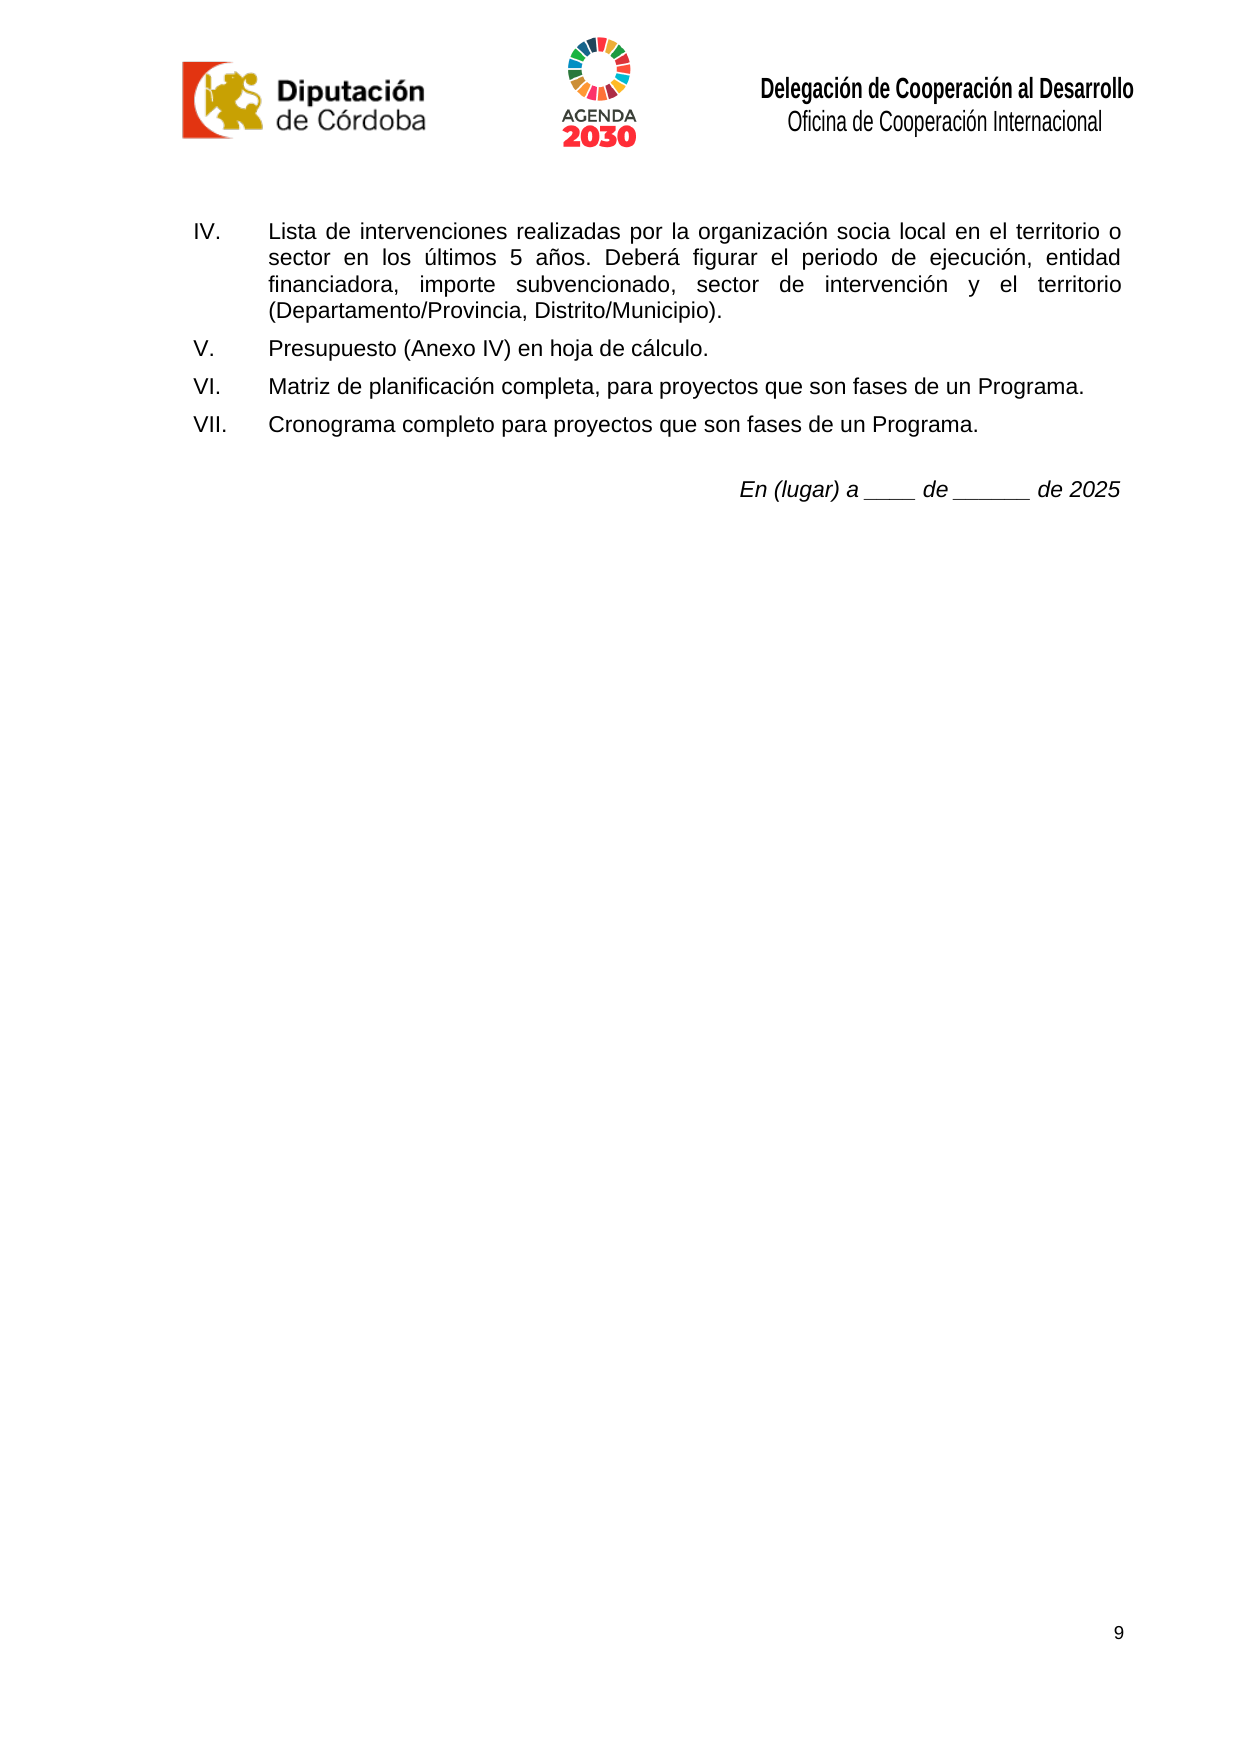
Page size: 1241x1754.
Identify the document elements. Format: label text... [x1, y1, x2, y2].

picture [548, 22, 650, 158]
list Cronograma completo para proyectos que son fases de un Programa. [193, 411, 1122, 438]
picture [159, 55, 450, 147]
list Lista de intervenciones realizadas por la organización socia local en el territorio o sector en los últimos 5 años. Deberá figurar el periodo de ejecución, entidad financiadora, importe subvencionado, sector de intervención y el territorio (Departamento/Provincia, Distrito/Municipio). [193, 218, 1122, 323]
list Matriz de planificación completa, para proyectos que son fases de un Programa. [193, 373, 1122, 399]
list Presupuesto (Anexo IV) en hoja de cálculo. [193, 335, 1122, 361]
text En (lugar) a ____ de ______ de 2025 [118, 476, 1122, 502]
